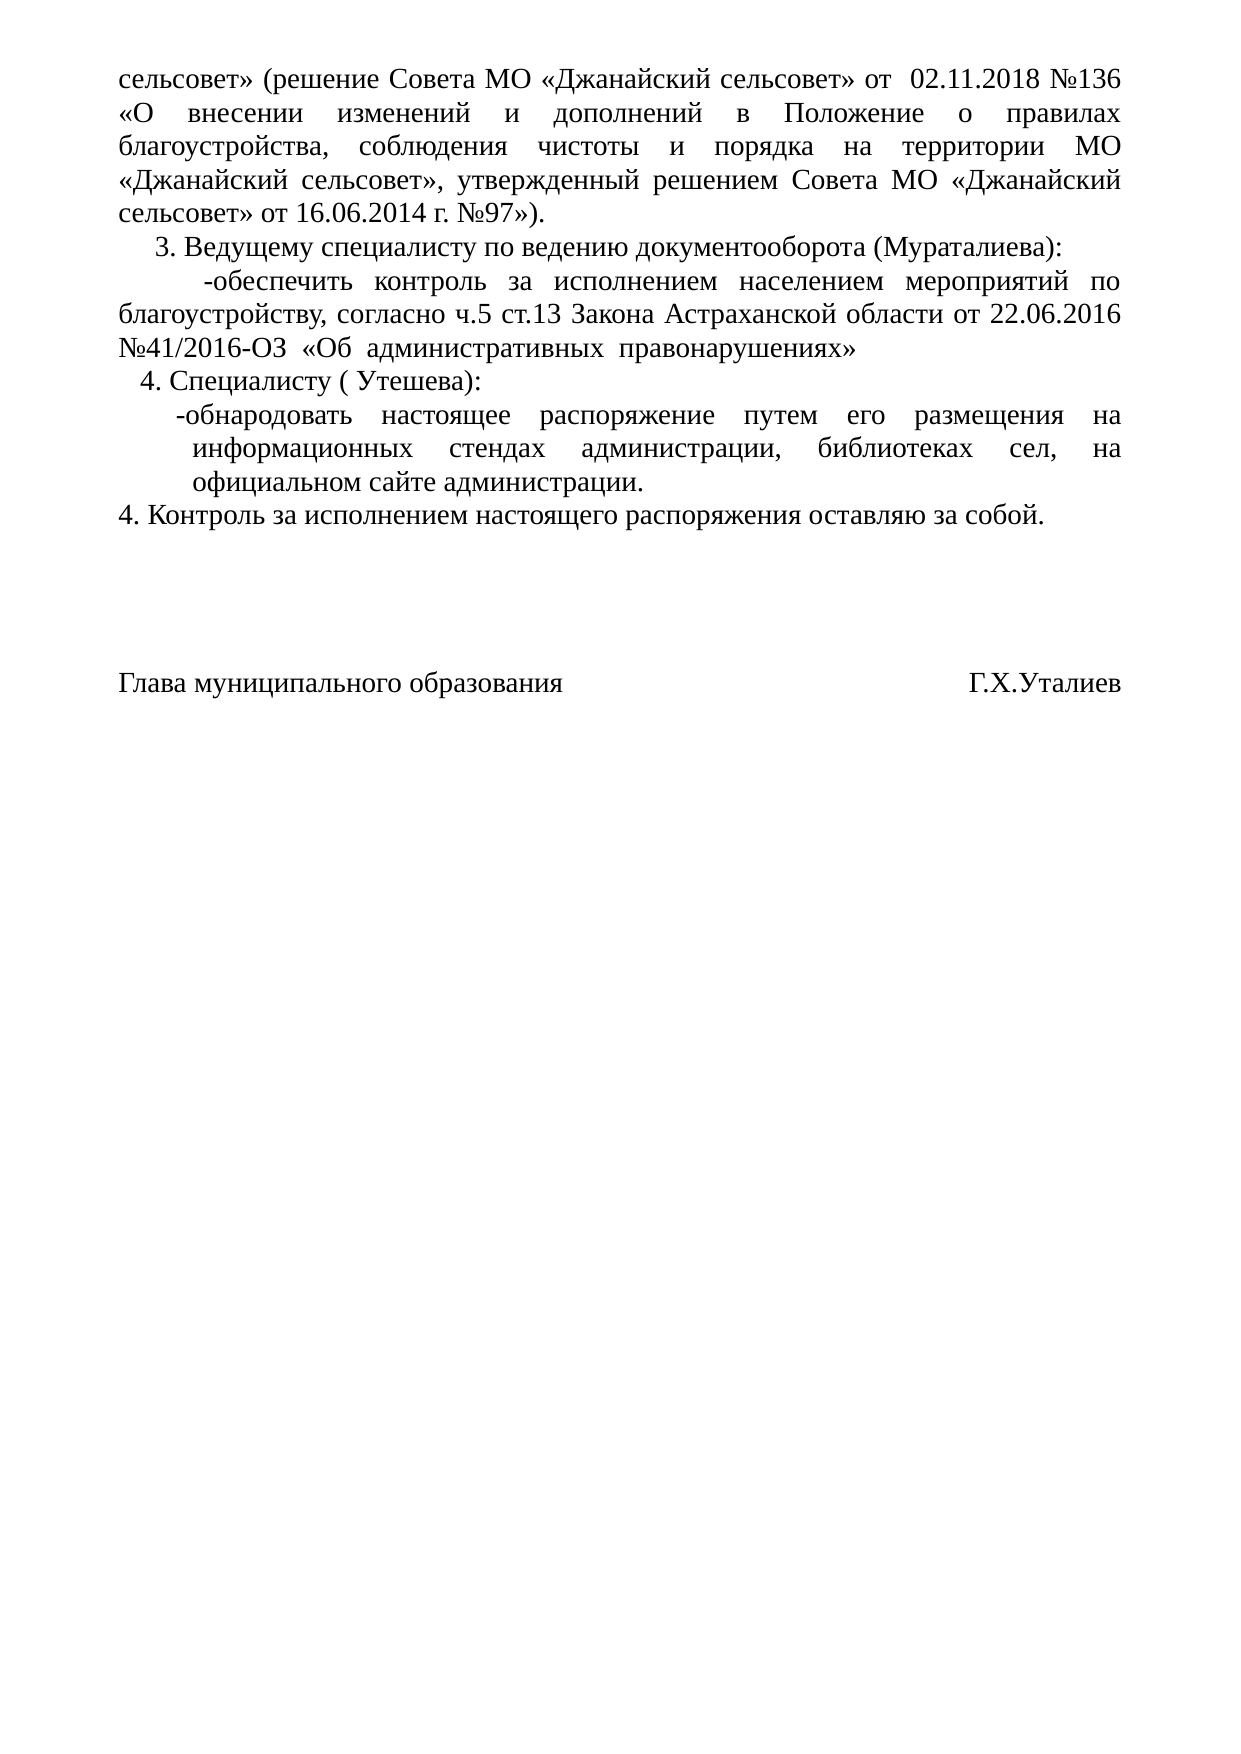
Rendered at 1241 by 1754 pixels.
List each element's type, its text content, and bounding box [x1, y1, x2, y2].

text -обеспечить контроль за исполнением населением мероприятий по благоустройству, согласно ч.5 ст.13 Закона Астраханской области от 22.06.2016 №41/2016-ОЗ «Об административных правонарушениях» [118, 263, 1122, 363]
text 4. Контроль за исполнением настоящего распоряжения оставляю за собой. [118, 497, 1122, 531]
text -обнародовать настоящее распоряжение путем его размещения на информационных стендах администрации, библиотеках сел, на официальном сайте администрации. [118, 397, 1122, 497]
text сельсовет» (решение Совета МО «Джанайский сельсовет» от 02.11.2018 №136 «О внесении изменений и дополнений в Положение о правилах благоустройства, соблюдения чистоты и порядка на территории МО «Джанайский сельсовет», утвержденный решением Совета МО «Джанайский сельсовет» от 16.06.2014 г. №97»). [118, 61, 1122, 229]
text Глава муниципального образования Г.Х.Уталиев [118, 665, 1122, 699]
text 3. Ведущему специалисту по ведению документооборота (Мураталиева): [118, 229, 1122, 263]
text 4. Специалисту ( Утешева): [118, 363, 1122, 397]
